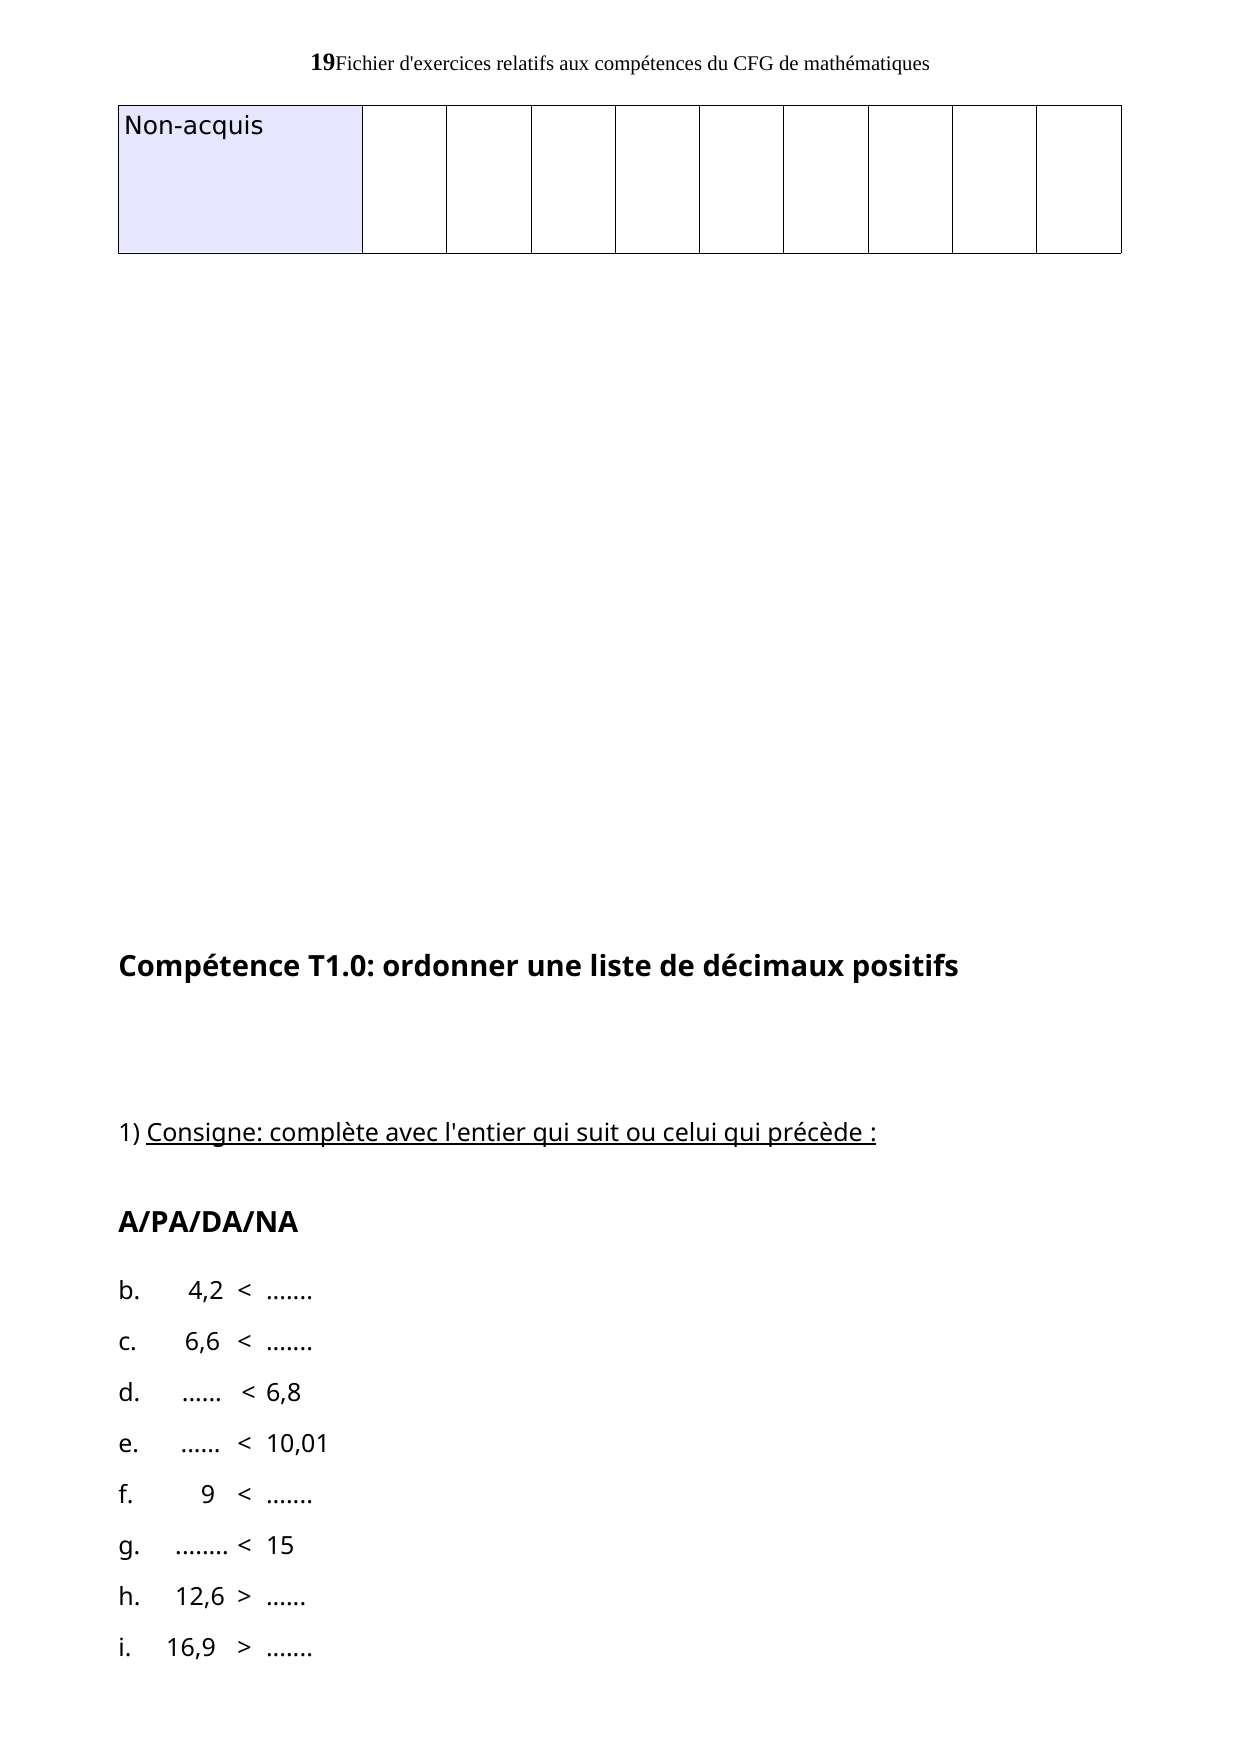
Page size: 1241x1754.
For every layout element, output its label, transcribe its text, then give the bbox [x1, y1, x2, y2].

table_cell [363, 106, 446, 252]
list 4,2 < ....... [118, 1272, 1122, 1306]
table_cell [1037, 106, 1121, 252]
list 6,6 < ....... [118, 1323, 1122, 1357]
table_cell [869, 106, 952, 252]
list ...... < 6,8 [118, 1374, 1122, 1408]
list 12,6 > ...... [118, 1579, 1122, 1613]
list 9 < ....... [118, 1477, 1122, 1511]
text Compétence T1.0: ordonner une liste de décimaux positifs [118, 945, 1122, 985]
table_cell Non-acquis [119, 106, 362, 252]
list ........ < 15 [118, 1528, 1122, 1562]
table_cell [616, 106, 699, 252]
table_cell [953, 106, 1036, 252]
table_cell [447, 106, 531, 252]
list 16,9 > ....... [118, 1630, 1122, 1664]
table_cell [700, 106, 783, 252]
table_cell [784, 106, 868, 252]
list A/PA/DA/NA [118, 1201, 1122, 1241]
list ...... < 10,01 [118, 1426, 1122, 1459]
table_cell [532, 106, 615, 252]
list 1) Consigne: complète avec l'entier qui suit ou celui qui précède : [118, 1115, 1122, 1149]
